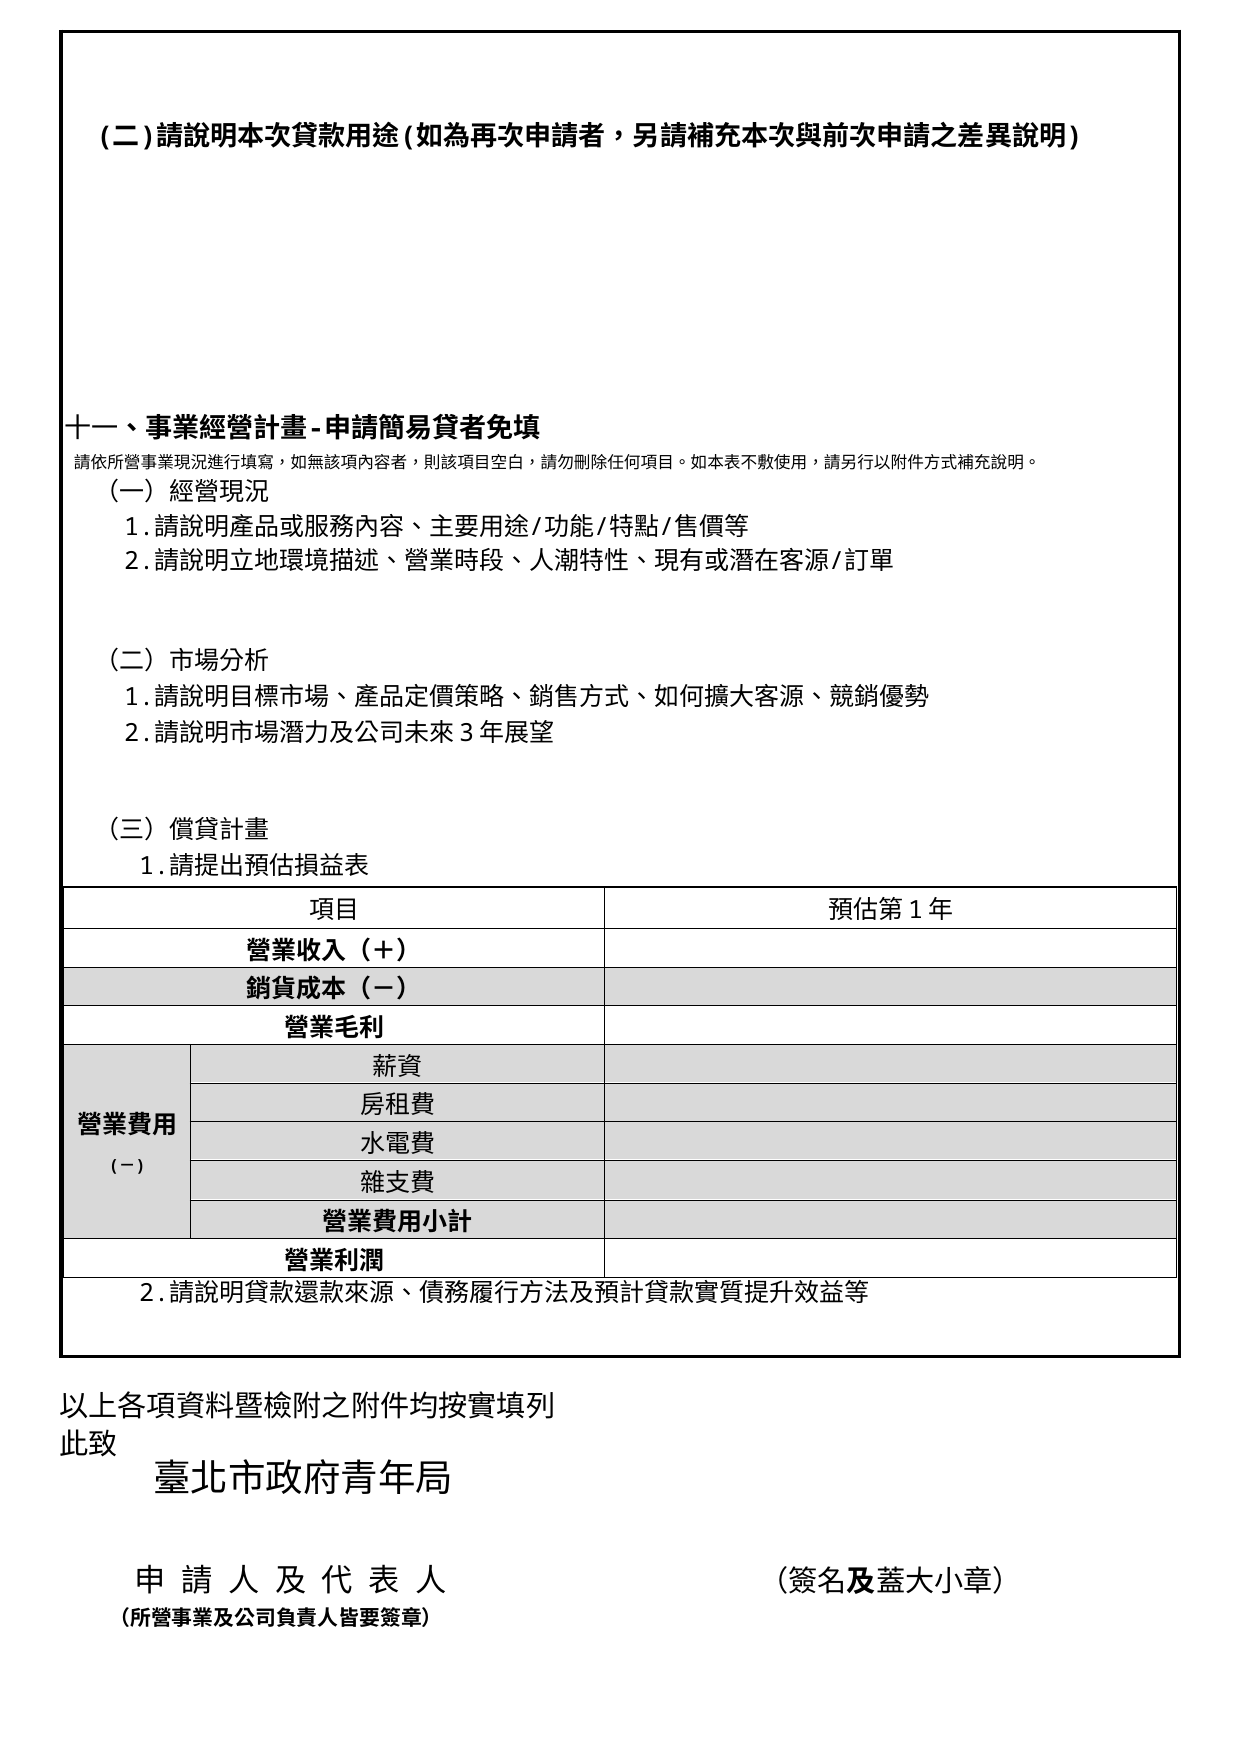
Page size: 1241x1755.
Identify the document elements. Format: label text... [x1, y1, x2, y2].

table_cell [605, 1161, 1176, 1199]
table_cell [605, 1006, 1176, 1044]
table_header 項目 [64, 888, 604, 928]
table_cell 營業收入（＋） [64, 929, 604, 967]
text （所營事業及公司負責人皆要簽章） [109, 1601, 1181, 1631]
table_cell 營業利潤 [64, 1239, 604, 1277]
text 臺北市政府青年局 [153, 1462, 1181, 1499]
table_cell [605, 1122, 1176, 1159]
table_cell 雜支費 [191, 1161, 604, 1199]
table_cell 房租費 [191, 1084, 604, 1121]
table_cell [605, 929, 1176, 967]
table_cell [605, 1201, 1176, 1238]
table_cell [605, 1045, 1176, 1082]
table_cell [605, 1239, 1176, 1277]
table_header 預估第1年 [605, 888, 1176, 928]
table_cell [605, 1084, 1176, 1121]
table_cell [605, 968, 1176, 1005]
table_cell (二)請說明本次貸款用途(如為再次申請者，另請補充本次與前次申請之差異說明) 十一、事業經營計畫-申請簡易貸者免填 請依所營事業現況進行填寫，如無該項內容者，則該項目空白，請勿刪除任何項目。如本表不敷使用，請另行以附件方式補充說明。 （一）經營現況 1.請說明產品或服務內容、主要用途/功能/特點/售價等 2.請說明立地環境描述、營業時段、人潮特性、現有或潛在客源/訂單 （二）市場分析 1.請說明目標市場、產品定價策略、銷售方式、如何擴大客源、競銷優勢 2.請說明市場潛力及公司未來3年展望 （三）償貸計畫 1.請提出預估損益表 2.請說明貸款還款來源、債務履行方法及預計貸款實質提升效益等 [63, 33, 1178, 1355]
text 以上各項資料暨檢附之附件均按實填列 [59, 1387, 1181, 1424]
text 此致 [59, 1424, 1181, 1462]
table_cell 營業費用 (－) [64, 1045, 190, 1238]
table_cell 水電費 [191, 1122, 604, 1159]
text 申 請 人 及 代 表 人 （簽名及蓋大小章） [59, 1555, 1044, 1601]
table_cell 銷貨成本（－） [64, 968, 604, 1005]
table_cell 營業毛利 [64, 1006, 604, 1044]
table_cell 營業費用小計 [191, 1201, 604, 1238]
table_cell 薪資 [191, 1045, 604, 1082]
